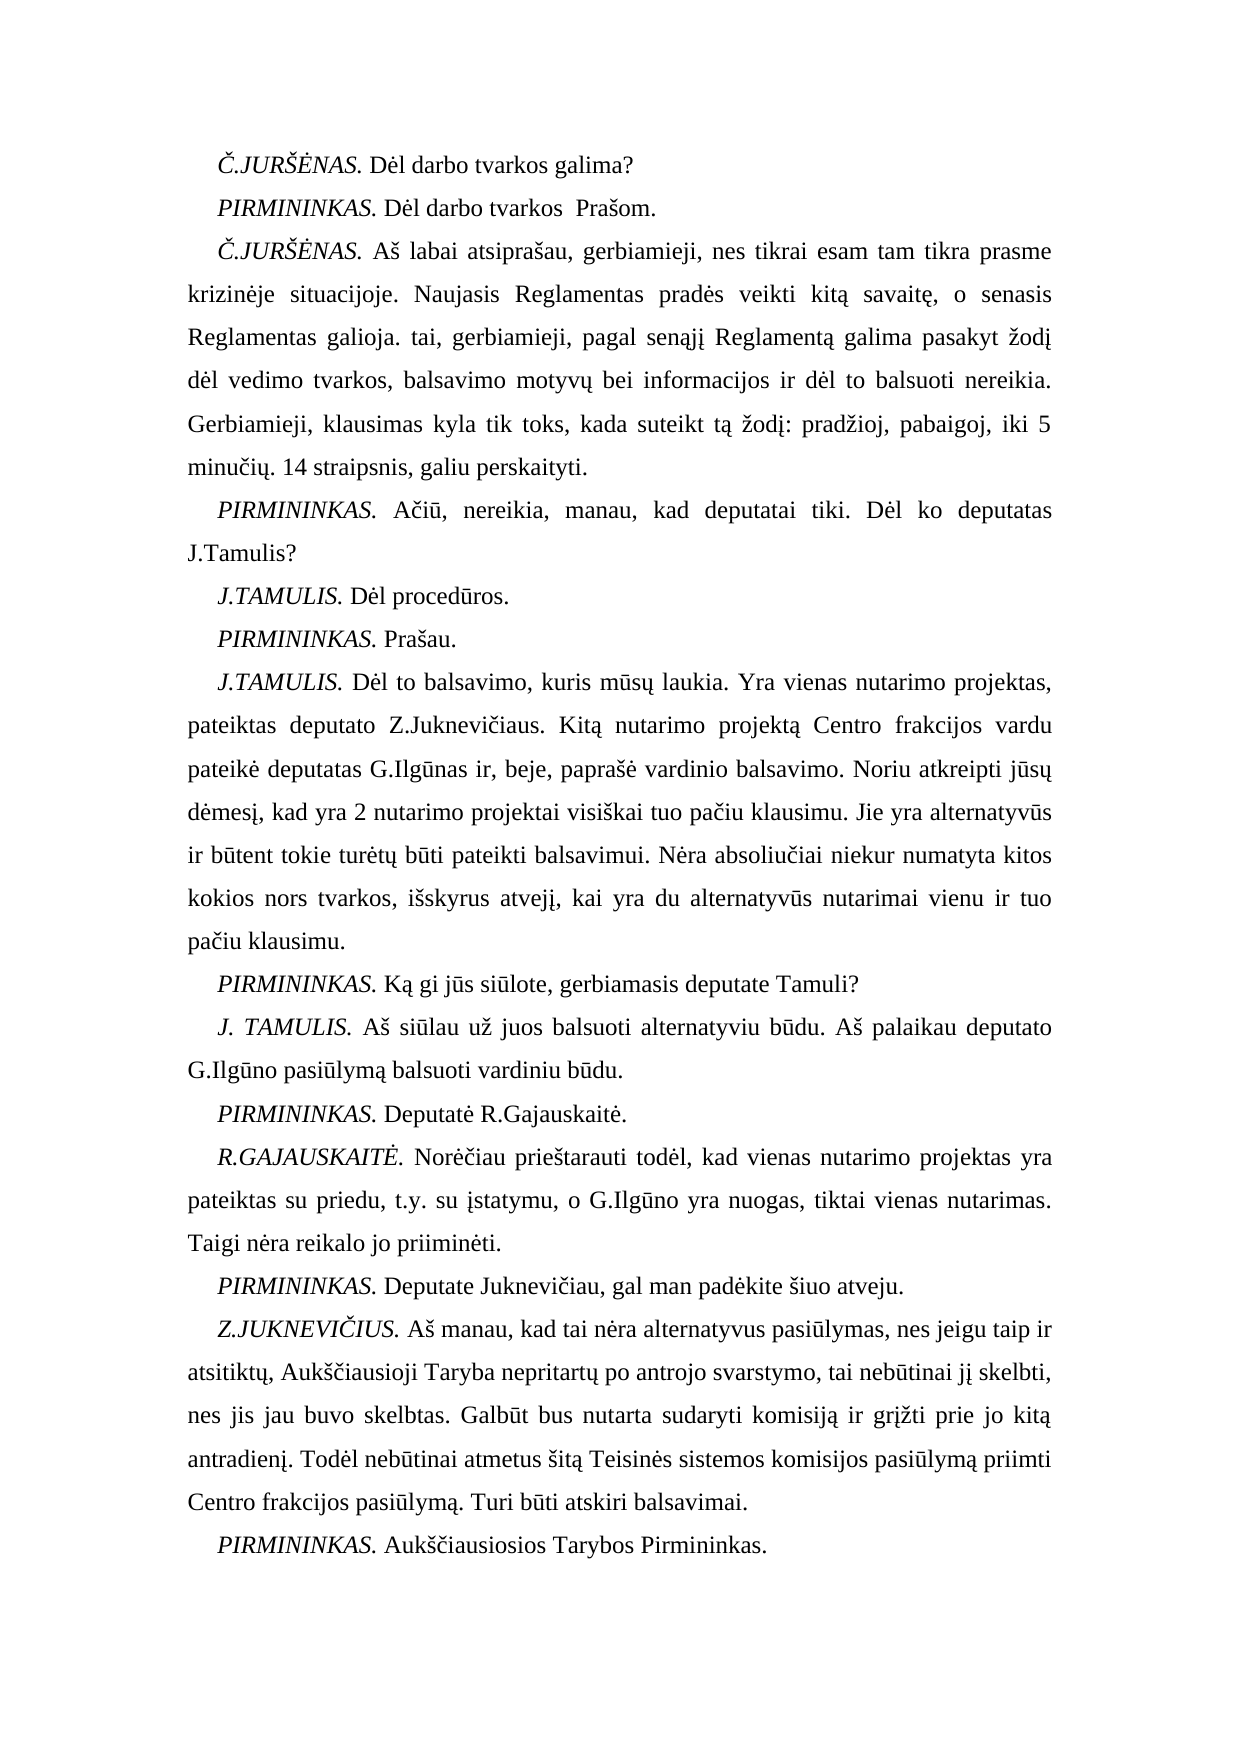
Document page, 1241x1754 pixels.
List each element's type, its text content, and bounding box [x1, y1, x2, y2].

text Z.JUKNEVIČIUS. Aš manau, kad tai nėra alternatyvus pasiūlymas, nes jeigu taip ir atsitiktų, Aukščiausioji Taryba nepritartų po antrojo svarstymo, tai nebūtinai jį skelbti, nes jis jau buvo skelbtas. Galbūt bus nutarta sudaryti komisiją ir grįžti prie jo kitą antradienį. Todėl nebūtinai atmetus šitą Teisinės sistemos komisijos pasiūlymą priimti Centro frakcijos pasiūlymą. Turi būti atskiri balsavimai. [187, 1314, 1053, 1516]
text PIRMININKAS. Prašau. [187, 624, 1053, 653]
text PIRMININKAS. Deputate Juknevičiau, gal man padėkite šiuo atveju. [187, 1271, 1053, 1300]
text PIRMININKAS. Deputatė R.Gajauskaitė. [187, 1099, 1053, 1127]
text PIRMININKAS. Aukščiausiosios Tarybos Pirmininkas. [187, 1530, 1053, 1559]
text PIRMININKAS. Ką gi jūs siūlote, gerbiamasis deputate Tamuli? [187, 969, 1053, 998]
text J.TAMULIS. Dėl procedūros. [187, 581, 1053, 610]
text J.TAMULIS. Dėl to balsavimo, kuris mūsų laukia. Yra vienas nutarimo projektas, pateiktas deputato Z.Juknevičiaus. Kitą nutarimo projektą Centro frakcijos vardu pateikė deputatas G.Ilgūnas ir, beje, paprašė vardinio balsavimo. Noriu atkreipti jūsų dėmesį, kad yra 2 nutarimo projektai visiškai tuo pačiu klausimu. Jie yra alternatyvūs ir būtent tokie turėtų būti pateikti balsavimui. Nėra absoliučiai niekur numatyta kitos kokios nors tvarkos, išskyrus atvejį, kai yra du alternatyvūs nutarimai vienu ir tuo pačiu klausimu. [187, 667, 1053, 955]
text Č.JURŠĖNAS. Dėl darbo tvarkos galima? [187, 150, 1053, 179]
text PIRMININKAS. Dėl darbo tvarkos Prašom. [187, 193, 1053, 222]
text J. TAMULIS. Aš siūlau už juos balsuoti alternatyviu būdu. Aš palaikau deputato G.Ilgūno pasiūlymą balsuoti vardiniu būdu. [187, 1012, 1053, 1084]
text PIRMININKAS. Ačiū, nereikia, manau, kad deputatai tiki. Dėl ko deputatas J.Tamulis? [187, 495, 1053, 567]
text Č.JURŠĖNAS. Aš labai atsiprašau, gerbiamieji, nes tikrai esam tam tikra prasme krizinėje situacijoje. Naujasis Reglamentas pradės veikti kitą savaitę, o senasis Reglamentas galioja. tai, gerbiamieji, pagal senąjį Reglamentą galima pasakyt žodį dėl vedimo tvarkos, balsavimo motyvų bei informacijos ir dėl to balsuoti nereikia. Gerbiamieji, klausimas kyla tik toks, kada suteikt tą žodį: pradžioj, pabaigoj, iki 5 minučių. 14 straipsnis, galiu perskaityti. [187, 236, 1053, 481]
text R.GAJAUSKAITĖ. Norėčiau prieštarauti todėl, kad vienas nutarimo projektas yra pateiktas su priedu, t.y. su įstatymu, o G.Ilgūno yra nuogas, tiktai vienas nutarimas. Taigi nėra reikalo jo priiminėti. [187, 1142, 1053, 1257]
